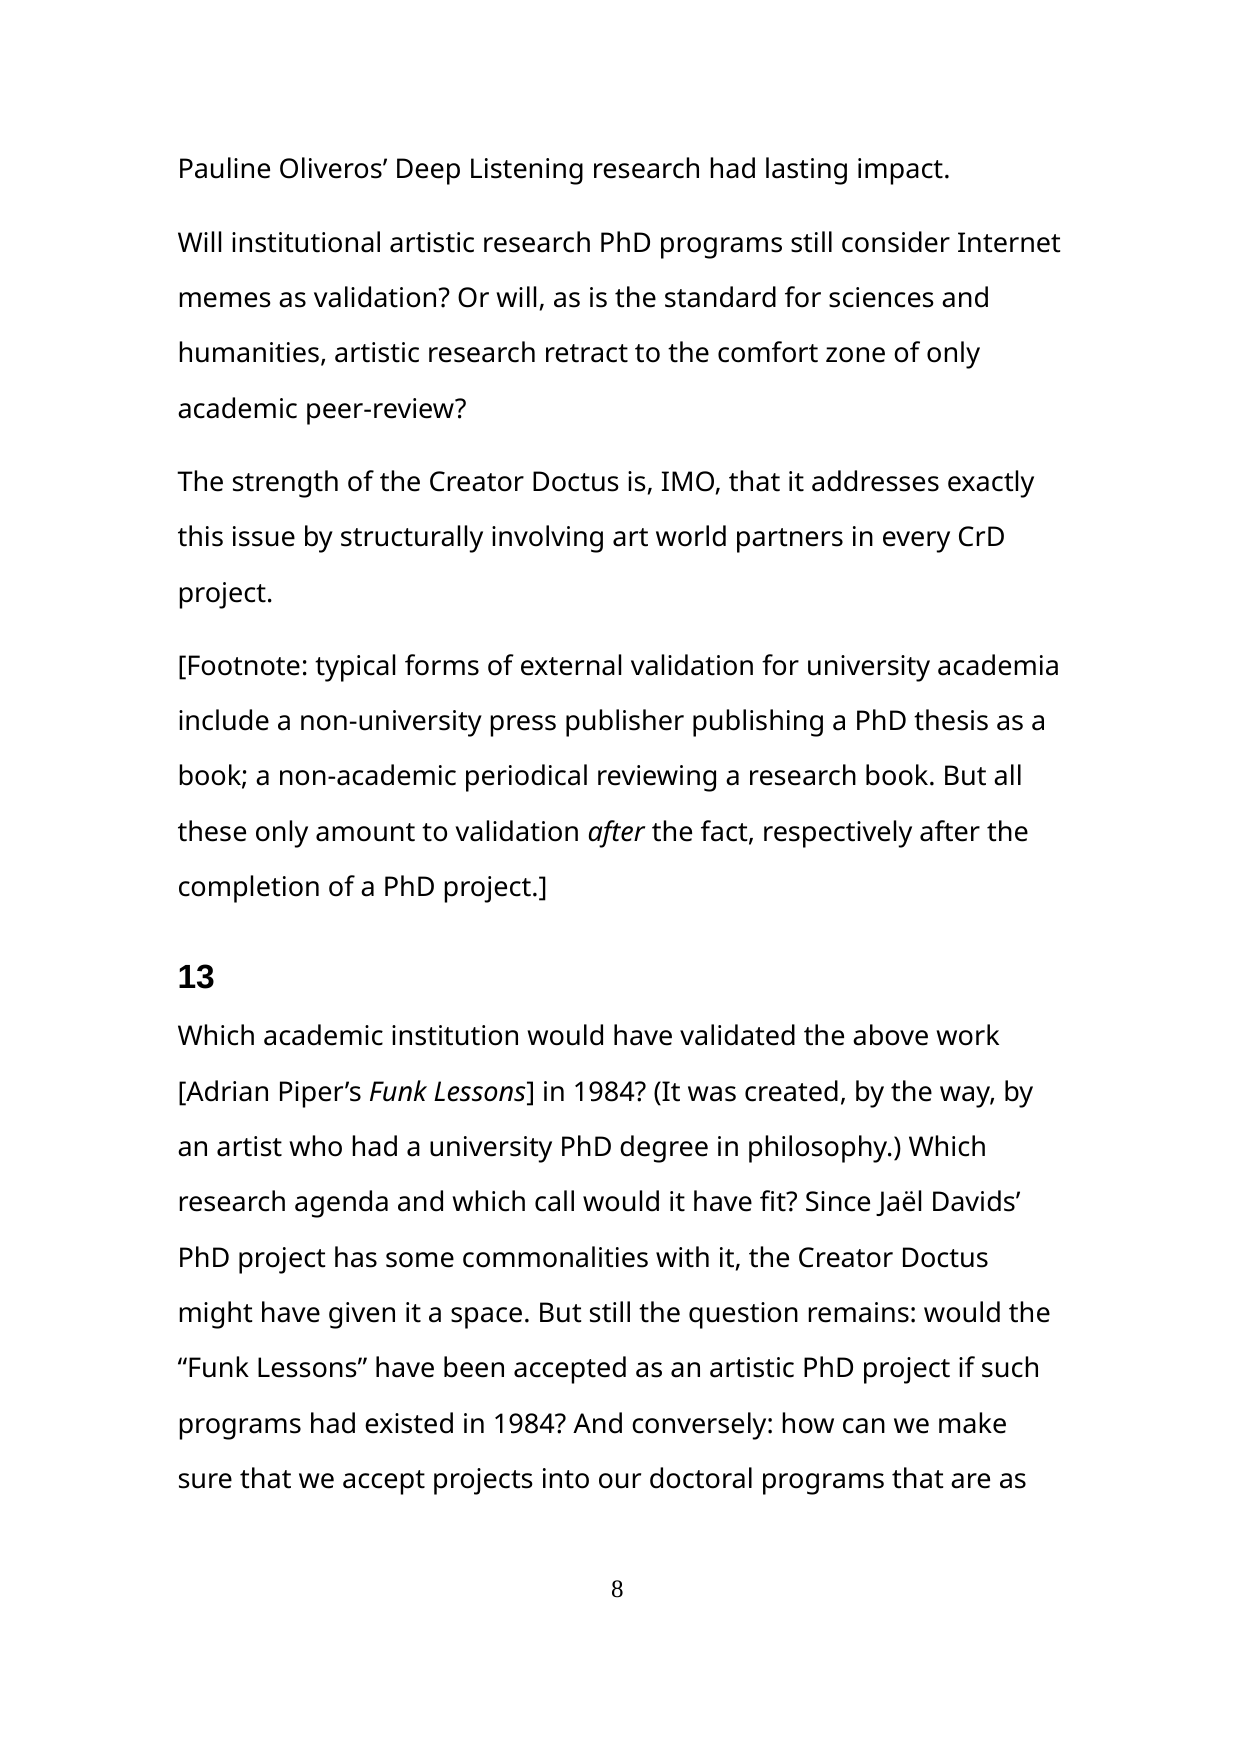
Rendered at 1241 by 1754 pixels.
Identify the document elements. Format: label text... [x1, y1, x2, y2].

text Will institutional artistic research PhD programs still consider Internet memes as validation? Or will, as is the standard for sciences and humanities, artistic research retract to the comfort zone of only academic peer-review? [177, 223, 1063, 426]
subtitle 13 [177, 957, 1063, 995]
text The strength of the Creator Doctus is, IMO, that it addresses exactly this issue by structurally involving art world partners in every CrD project. [177, 462, 1063, 610]
text Pauline Oliveros’ Deep Listening research had lasting impact. [177, 150, 1063, 187]
text [Footnote: typical forms of external validation for university academia include a non-university press publisher publishing a PhD thesis as a book; a non-academic periodical reviewing a research book. But all these only amount to validation after the fact, respectively after the completion of a PhD project.] [177, 646, 1063, 904]
text Which academic institution would have validated the above work [Adrian Piper’s Funk Lessons] in 1984? (It was created, by the way, by an artist who had a university PhD degree in philosophy.) Which research agenda and which call would it have fit? Since Jaël Davids’ PhD project has some commonalities with it, the Creator Doctus might have given it a space. But still the question remains: would the “Funk Lessons” have been accepted as an artistic PhD project if such programs had existed in 1984? And conversely: how can we make sure that we accept projects into our doctoral programs that are as [177, 1017, 1063, 1496]
